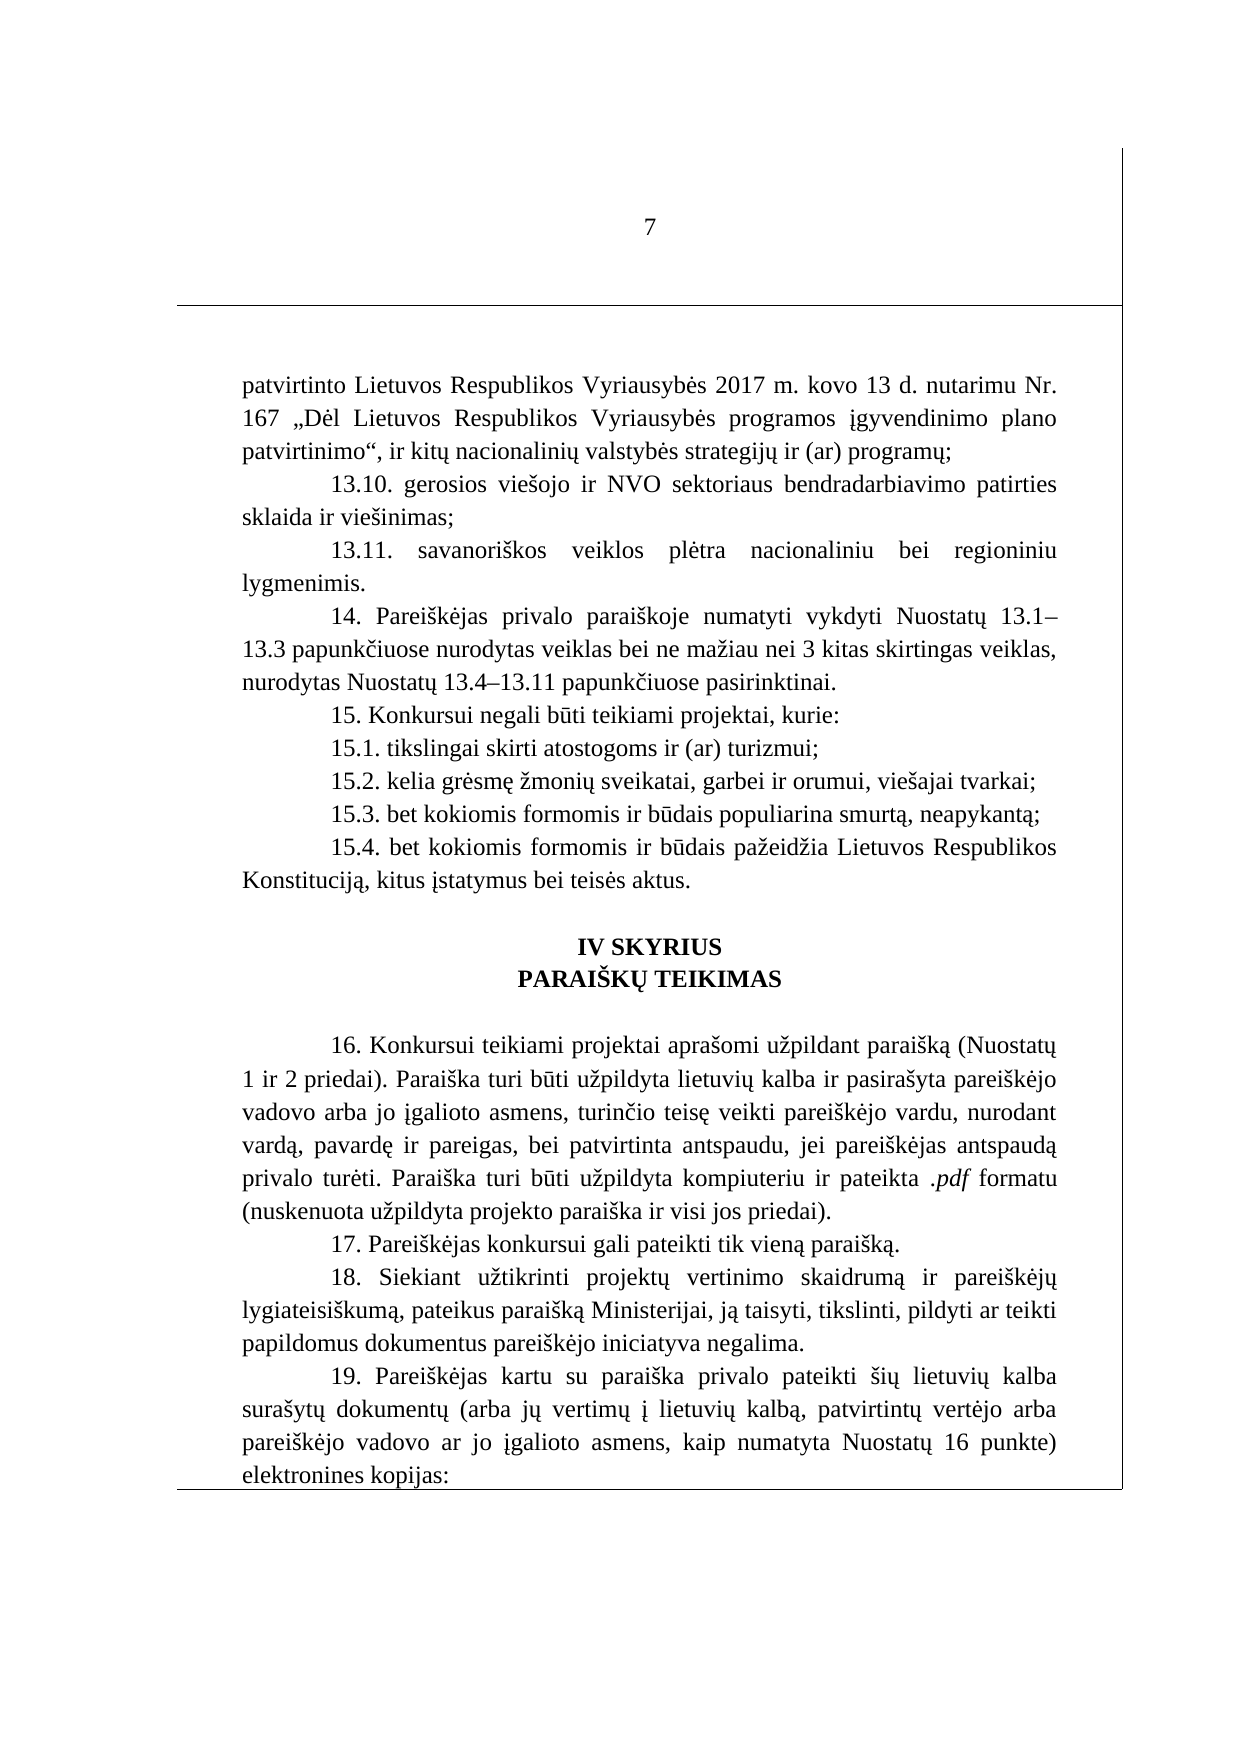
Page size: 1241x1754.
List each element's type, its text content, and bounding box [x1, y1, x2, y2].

text 19. Pareiškėjas kartu su paraiška privalo pateikti šių lietuvių kalba surašytų dokumentų (arba jų vertimų į lietuvių kalbą, patvirtintų vertėjo arba pareiškėjo vadovo ar jo įgalioto asmens, kaip numatyta Nuostatų 16 punkte) elektronines kopijas: [177, 1296, 1122, 1489]
text 15.4. bet kokiomis formomis ir būdais pažeidžia Lietuvos Respublikos Konstituciją, kitus įstatymus bei teisės aktus. [177, 768, 1122, 867]
text 13.9. NVO strateginio ir (ar) veiklos plano korekcija, įtraukiant priemones iš Lietuvos Respublikos Vyriausybės programos įgyvendinimo plano, patvirtinto Lietuvos Respublikos Vyriausybės 2017 m. kovo 13 d. nutarimu Nr. 167 „Dėl Lietuvos Respublikos Vyriausybės programos įgyvendinimo plano patvirtinimo“, ir kitų nacionalinių valstybės strategijų ir (ar) programų; [177, 306, 1122, 405]
text 14. Pareiškėjas privalo paraiškoje numatyti vykdyti Nuostatų 13.1–13.3 papunkčiuose nurodytas veiklas bei ne mažiau nei 3 kitas skirtingas veiklas, nurodytas Nuostatų 13.4–13.11 papunkčiuose pasirinktinai. [177, 537, 1122, 636]
text 15. Konkursui negali būti teikiami projektai, kurie: [177, 636, 1122, 669]
text 15.2. kelia grėsmę žmonių sveikatai, garbei ir orumui, viešajai tvarkai; [177, 702, 1122, 735]
text 16. Konkursui teikiami projektai aprašomi užpildant paraišką (Nuostatų 1 ir 2 priedai). Paraiška turi būti užpildyta lietuvių kalba ir pasirašyta pareiškėjo vadovo arba jo įgalioto asmens, turinčio teisę veikti pareiškėjo vardu, nurodant vardą, pavardę ir pareigas, bei patvirtinta antspaudu, jei pareiškėjas antspaudą privalo turėti. Paraiška turi būti užpildyta kompiuteriu ir pateikta .pdf formatu (nuskenuota užpildyta projekto paraiška ir visi jos priedai). [177, 966, 1122, 1164]
text 18. Siekiant užtikrinti projektų vertinimo skaidrumą ir pareiškėjų lygiateisiškumą, pateikus paraišką Ministerijai, ją taisyti, tikslinti, pildyti ar teikti papildomus dokumentus pareiškėjo iniciatyva negalima. [177, 1197, 1122, 1296]
text 15.3. bet kokiomis formomis ir būdais populiarina smurtą, neapykantą; [177, 735, 1122, 768]
text 17. Pareiškėjas konkursui gali pateikti tik vieną paraišką. [177, 1164, 1122, 1197]
text PARAIŠKŲ TEIKIMAS [177, 900, 1122, 966]
text 13.11. savanoriškos veiklos plėtra nacionaliniu bei regioniniu lygmenimis. [177, 471, 1122, 537]
text 13.10. gerosios viešojo ir NVO sektoriaus bendradarbiavimo patirties sklaida ir viešinimas; [177, 405, 1122, 471]
text IV SKYRIUS [177, 867, 1122, 900]
text 15.1. tikslingai skirti atostogoms ir (ar) turizmui; [177, 669, 1122, 702]
